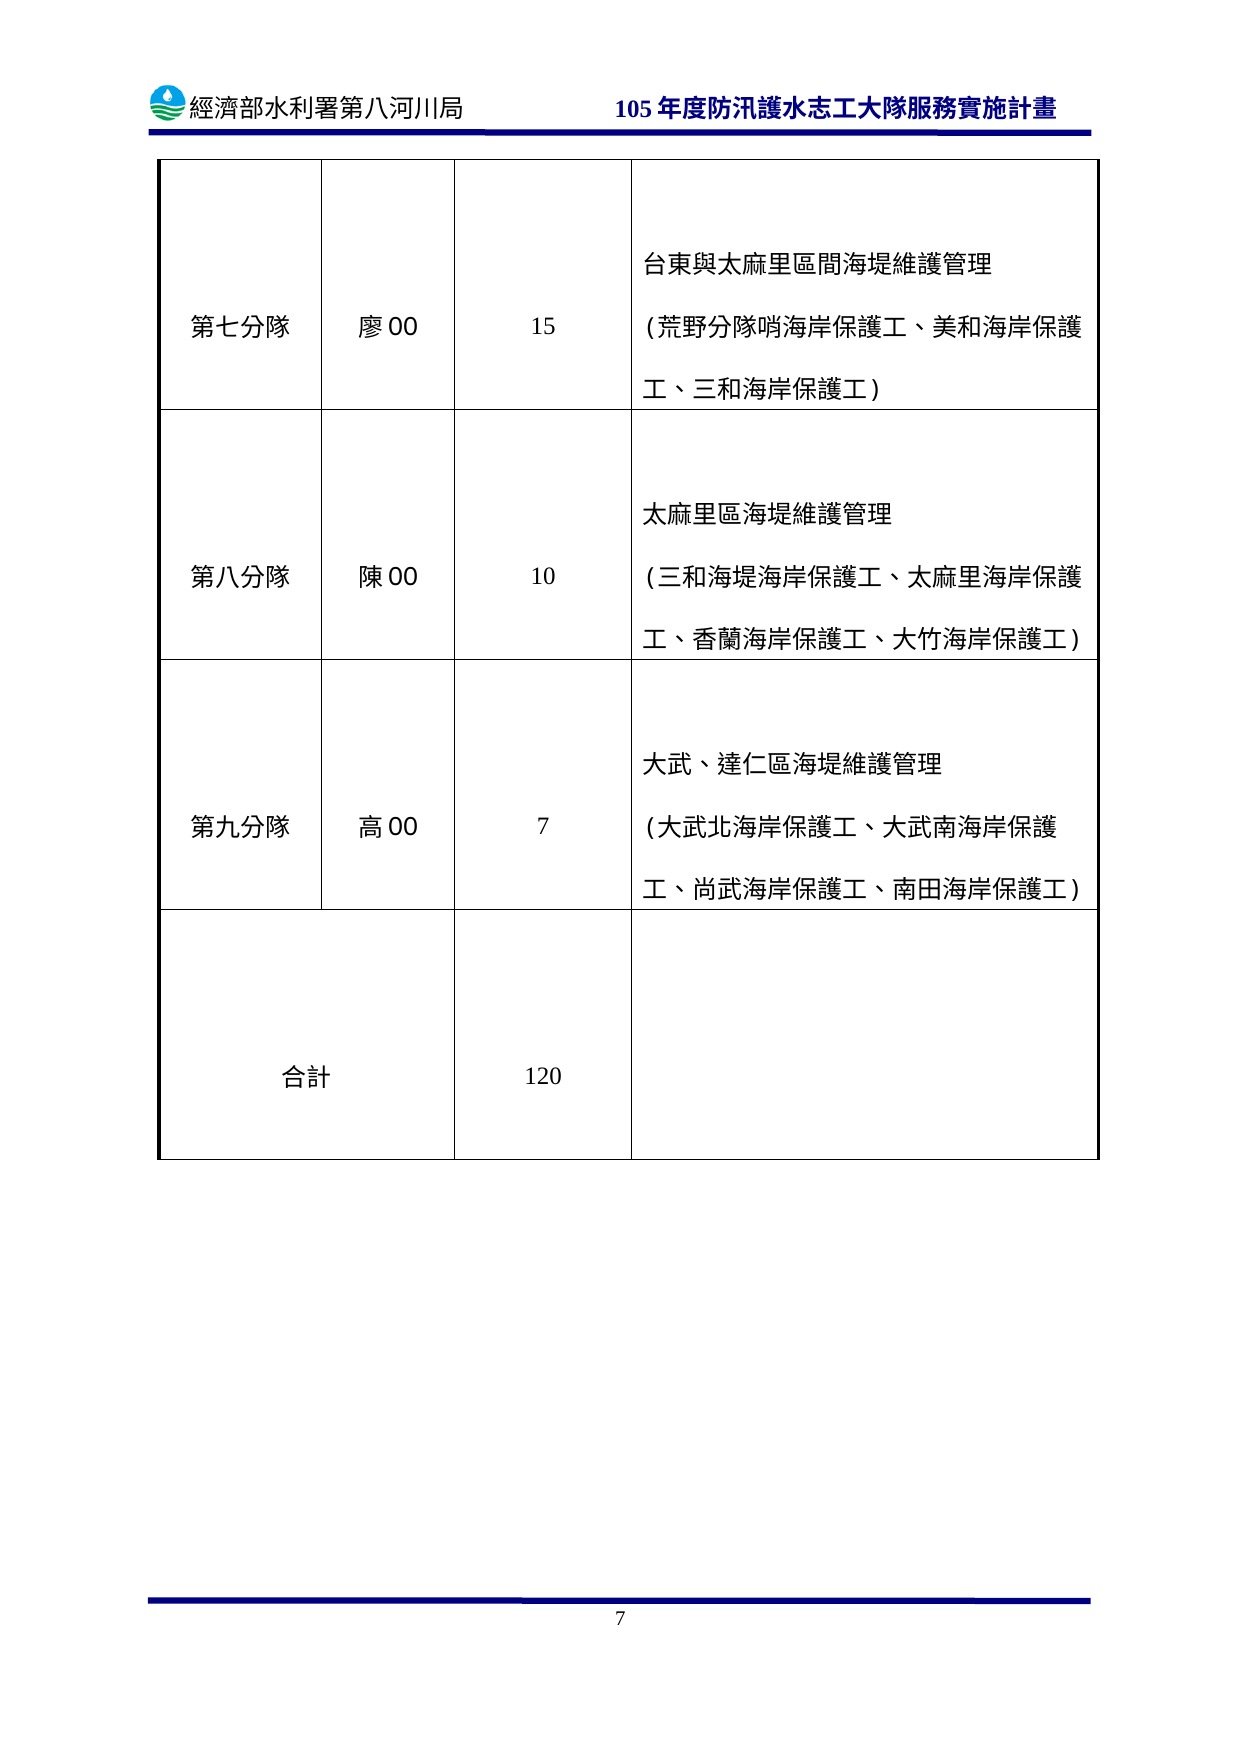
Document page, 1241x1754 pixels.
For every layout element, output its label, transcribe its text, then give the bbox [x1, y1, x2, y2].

table_cell 第九分隊 [161, 660, 321, 909]
table_cell 120 [455, 910, 631, 1159]
table_cell 15 [455, 160, 631, 409]
table_cell 台東與太麻里區間海堤維護管理 (荒野分隊哨海岸保護工、美和海岸保護工、三和海岸保護工) [632, 160, 1097, 409]
table_cell 大武、達仁區海堤維護管理 (大武北海岸保護工、大武南海岸保護工、尚武海岸保護工、南田海岸保護工) [632, 660, 1097, 909]
table_cell 高OO [322, 660, 454, 909]
table_cell [632, 910, 1097, 1159]
table_cell 太麻里區海堤維護管理 (三和海堤海岸保護工、太麻里海岸保護工、香蘭海岸保護工、大竹海岸保護工) [632, 410, 1097, 659]
table_cell 第七分隊 [161, 160, 321, 409]
table_cell 合計 [161, 910, 454, 1159]
table_cell 7 [455, 660, 631, 909]
table_cell 陳OO [322, 410, 454, 659]
table_cell 廖OO [322, 160, 454, 409]
table_cell 第八分隊 [161, 410, 321, 659]
table_cell 10 [455, 410, 631, 659]
